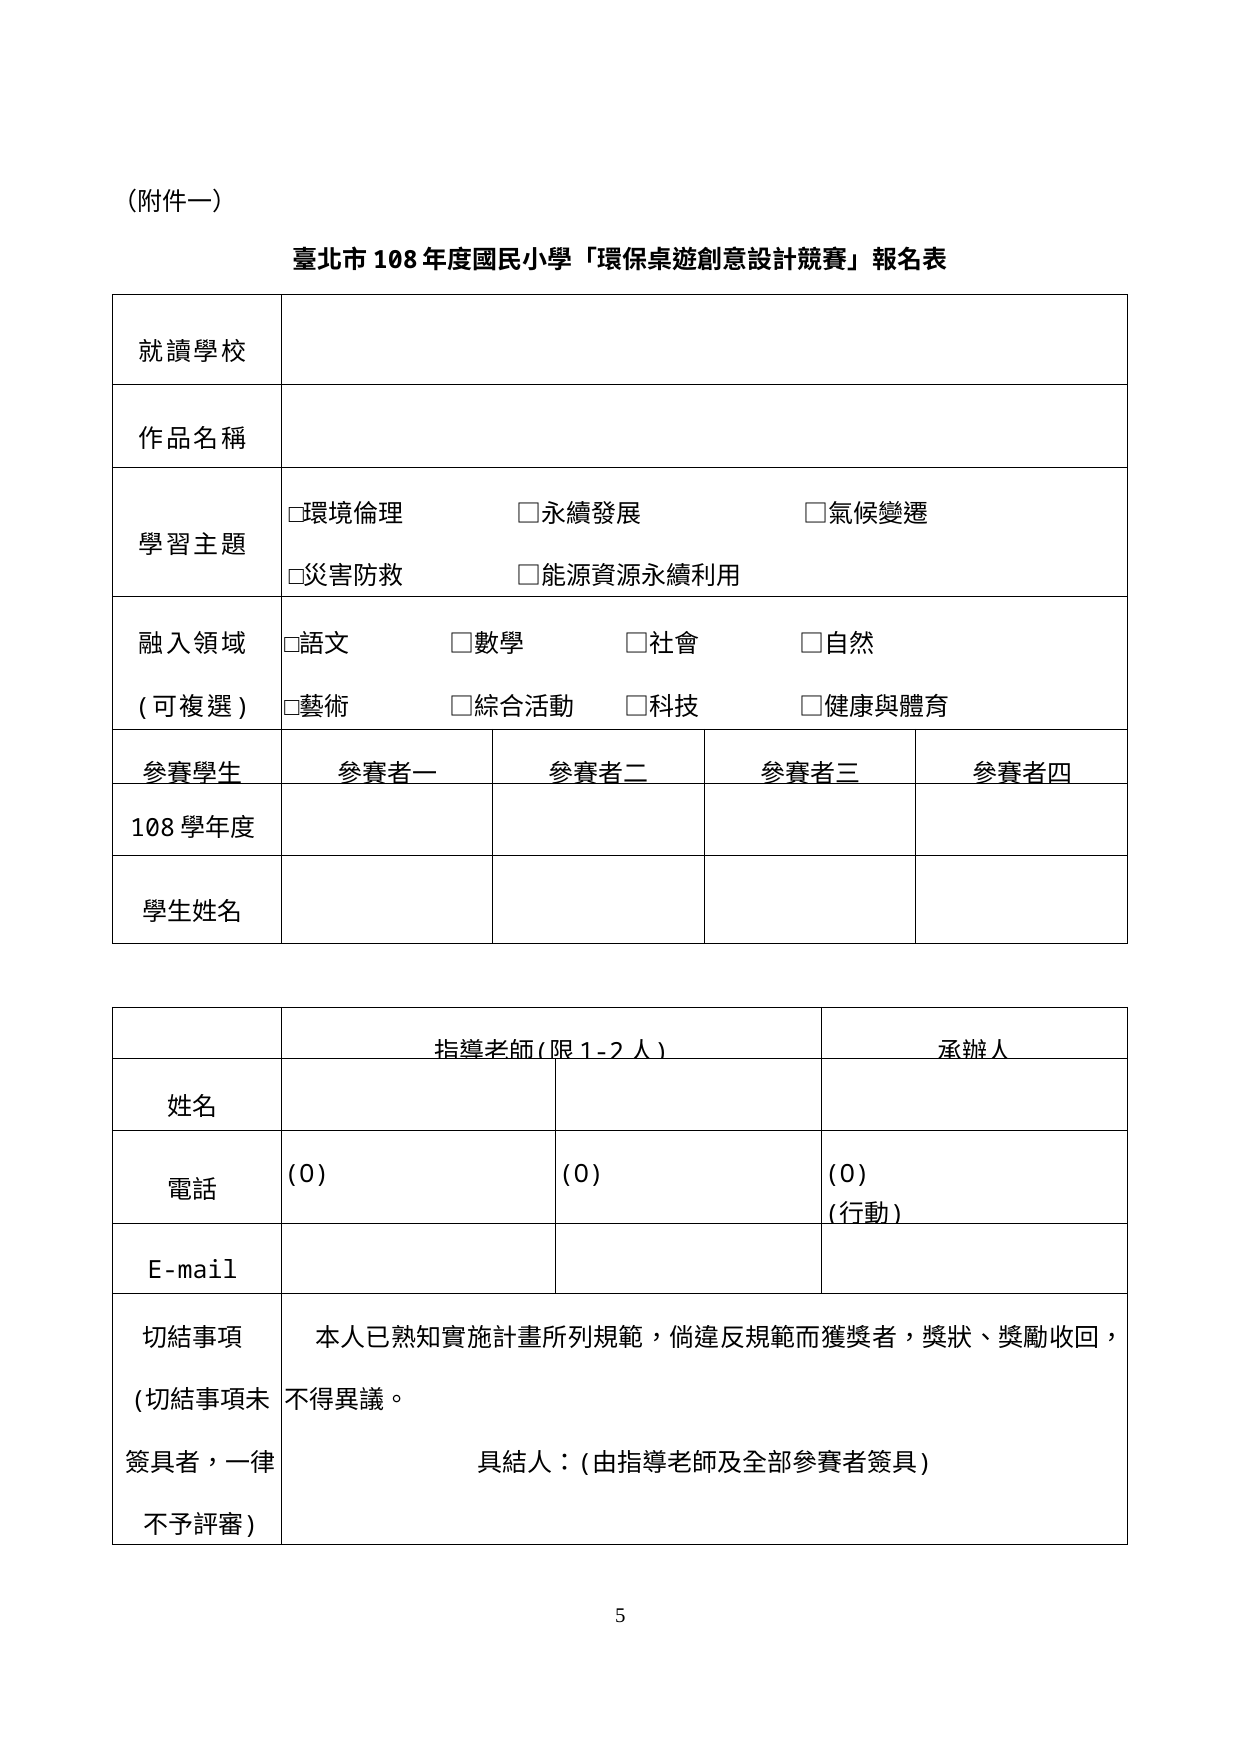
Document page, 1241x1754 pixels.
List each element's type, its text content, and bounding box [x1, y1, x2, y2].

table_cell 作品名稱 [113, 385, 281, 467]
table_cell [282, 784, 492, 855]
table_cell [705, 856, 915, 943]
table_cell 參賽者一 [282, 730, 492, 783]
table_cell 切結事項 (切結事項未簽具者，一律不予評審) [113, 1294, 281, 1544]
table_cell 本人已熟知實施計畫所列規範，倘違反規範而獲獎者，獎狀、獎勵收回，不得異議。 具結人：(由指導老師及全部參賽者簽具) [282, 1294, 1127, 1544]
table_cell □語文 □數學 □社會 □自然 □藝術 □綜合活動 □科技 □健康與體育 [282, 597, 1127, 729]
table_cell 參賽者二 [493, 730, 704, 783]
table_header 指導老師(限1-2人) [282, 1008, 821, 1058]
table_cell 電話 [113, 1131, 281, 1223]
table_cell E-mail [113, 1224, 281, 1293]
table_cell [822, 1059, 1127, 1130]
table_cell [282, 385, 1127, 467]
table_cell 融入領域 (可複選) [113, 597, 281, 729]
table_cell [916, 856, 1127, 943]
table_cell [282, 856, 492, 943]
text 臺北市108年度國民小學「環保桌遊創意設計競賽」報名表 [112, 239, 1128, 276]
table_cell 108學年度 班 級 [113, 784, 281, 855]
table_cell 參賽者三 [705, 730, 915, 783]
table_cell 參賽者四 [916, 730, 1127, 783]
table_cell [916, 784, 1127, 855]
text （附件一） [112, 158, 1128, 221]
table_cell [822, 1224, 1127, 1293]
table_cell [556, 1059, 821, 1130]
table_cell 學生姓名 [113, 856, 281, 943]
table_cell [556, 1224, 821, 1293]
table_cell (O) (行動) [282, 1131, 555, 1223]
table_cell [493, 856, 704, 943]
table_cell (O) (行動) [822, 1131, 1127, 1223]
table_cell [493, 784, 704, 855]
table_header 承辦人 [822, 1008, 1127, 1058]
table_cell 參賽學生 [113, 730, 281, 783]
table_cell □環境倫理 □永續發展 □氣候變遷 □災害防救 □能源資源永續利用 [282, 468, 1127, 596]
table_cell [282, 1059, 555, 1130]
table_header [282, 295, 1127, 384]
table_cell 學習主題 [113, 468, 281, 596]
table_header [113, 1008, 281, 1058]
table_cell (O) (行動) [556, 1131, 821, 1223]
table_cell [282, 1224, 555, 1293]
table_cell 姓名 [113, 1059, 281, 1130]
table_header 就讀學校 [113, 295, 281, 384]
table_cell [705, 784, 915, 855]
